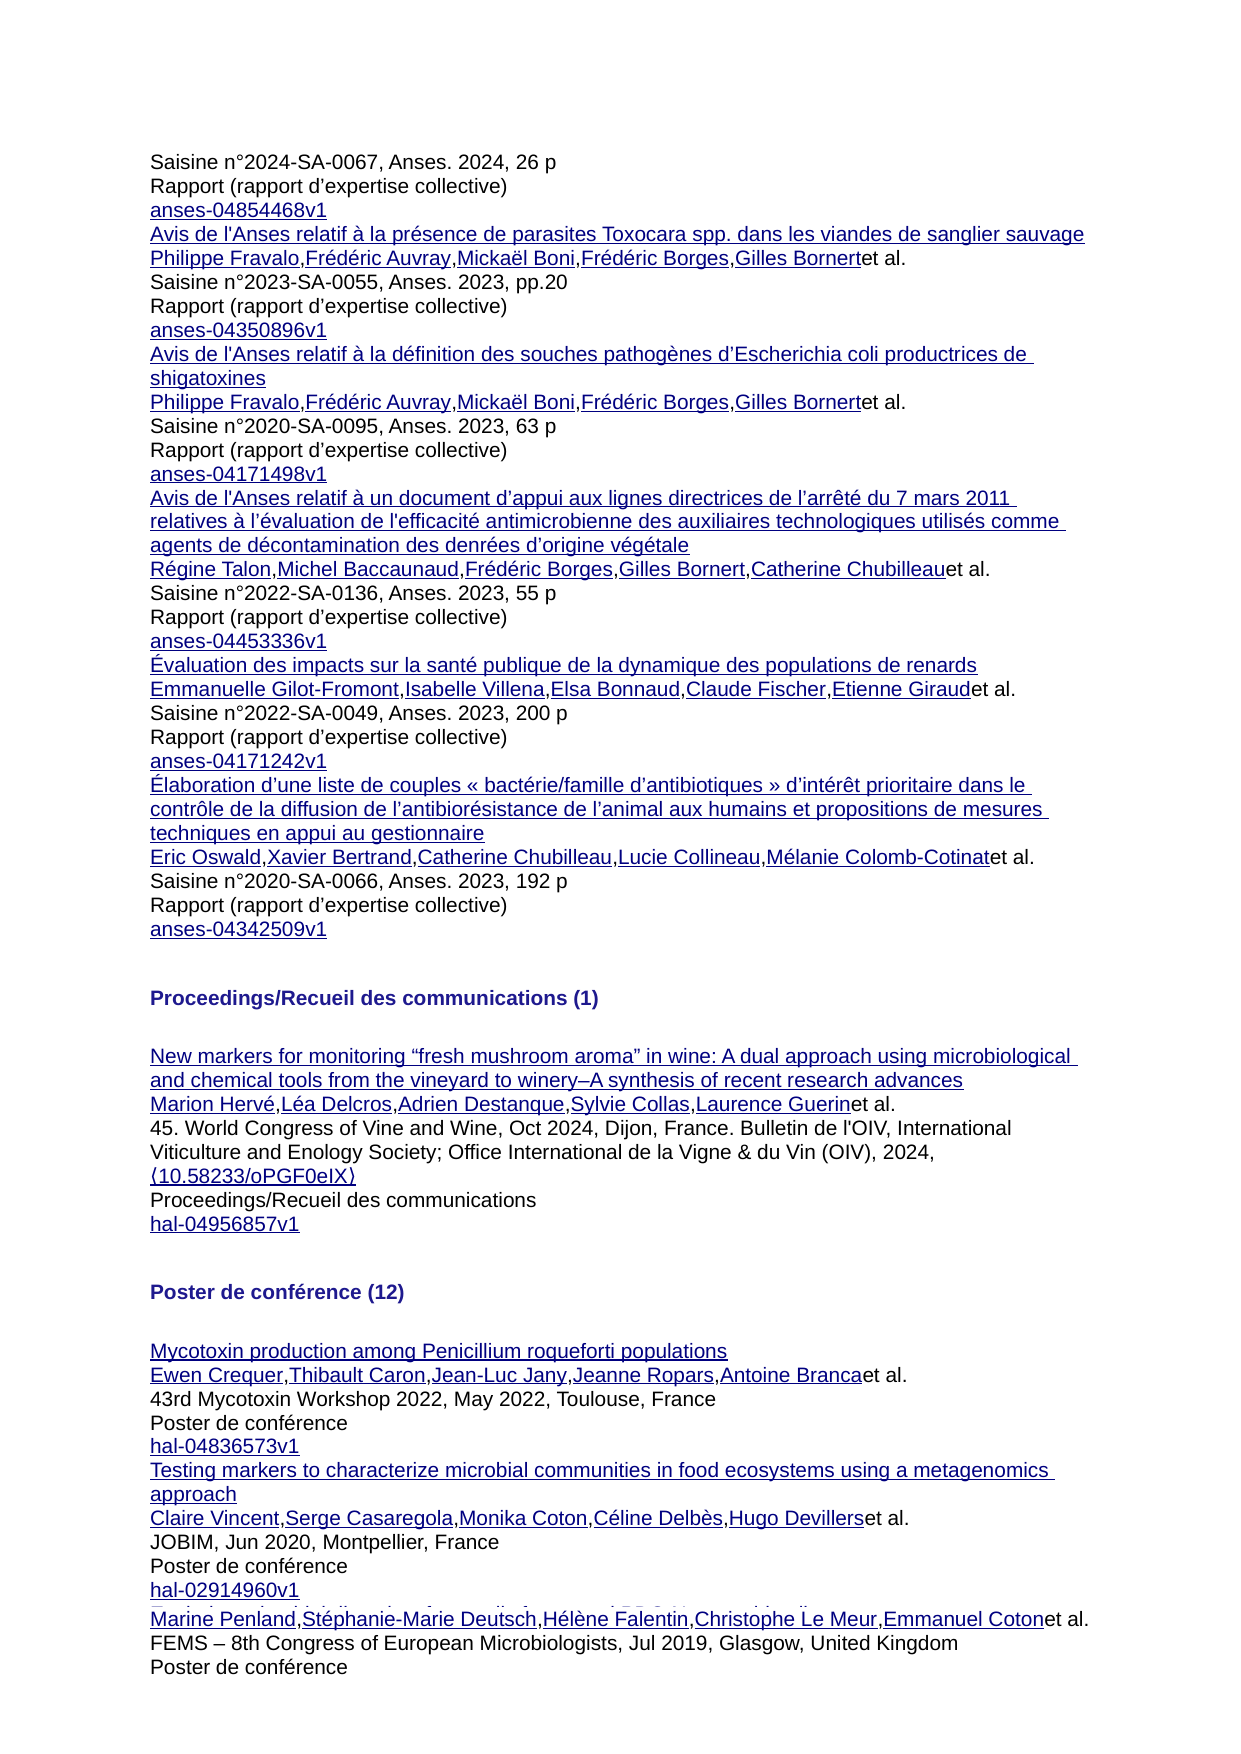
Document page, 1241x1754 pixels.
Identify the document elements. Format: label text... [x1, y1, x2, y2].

table_cell Avis de l'Anses relatif à la définition des souches pathogènes d’Escherichia coli productrices de shigatoxines Philippe Fravalo,Frédéric Auvray,Mickaël Boni,Frédéric Borges,Gilles Bornertet al. Saisine n°2020-SA-0095, Anses. 2023, 63 p Rapport (rapport d’expertise collective) anses-04171498v1 [150, 342, 1090, 485]
table_header New markers for monitoring “fresh mushroom aroma” in wine: A dual approach using microbiological and chemical tools from the vineyard to winery–A synthesis of recent research advances Marion Hervé,Léa Delcros,Adrien Destanque,Sylvie Collas,Laurence Guerinet al. 45. World Congress of Vine and Wine, Oct 2024, Dijon, France. Bulletin de l'OIV, International Viticulture and Enology Society; Office International de la Vigne & du Vin (OIV), 2024, ⟨10.58233/oPGF0eIX⟩ Proceedings/Recueil des communications hal-04956857v1 [150, 1044, 1090, 1235]
table_cell Élaboration d’une liste de couples « bactérie/famille d’antibiotiques » d’intérêt prioritaire dans le contrôle de la diffusion de l’antibiorésistance de l’animal aux humains et propositions de mesures techniques en appui au gestionnaire Eric Oswald,Xavier Bertrand,Catherine Chubilleau,Lucie Collineau,Mélanie Colomb-Cotinatet al. Saisine n°2020-SA-0066, Anses. 2023, 192 p Rapport (rapport d’expertise collective) anses-04342509v1 [150, 773, 1090, 941]
table_cell Évaluation des impacts sur la santé publique de la dynamique des populations de renards Emmanuelle Gilot-Fromont,Isabelle Villena,Elsa Bonnaud,Claude Fischer,Etienne Giraudet al. Saisine n°2022-SA-0049, Anses. 2023, 200 p Rapport (rapport d’expertise collective) anses-04171242v1 [150, 653, 1090, 773]
table_cell Avis de l'Anses relatif à la présence de parasites Toxocara spp. dans les viandes de sanglier sauvage Philippe Fravalo,Frédéric Auvray,Mickaël Boni,Frédéric Borges,Gilles Bornertet al. Saisine n°2023-SA-0055, Anses. 2023, pp.20 Rapport (rapport d’expertise collective) anses-04350896v1 [150, 222, 1090, 342]
table_cell Avis de l'Anses relatif à un document d’appui aux lignes directrices de l’arrêté du 7 mars 2011 relatives à l’évaluation de l'efficacité antimicrobienne des auxiliaires technologiques utilisés comme agents de décontamination des denrées d’origine végétale Régine Talon,Michel Baccaunaud,Frédéric Borges,Gilles Bornert,Catherine Chubilleauet al. Saisine n°2022-SA-0136, Anses. 2023, 55 p Rapport (rapport d’expertise collective) anses-04453336v1 [150, 485, 1090, 653]
subtitle Poster de conférence (12) [150, 1280, 1090, 1304]
table_cell Exploring microbial diversity of naturally fermented PDO Nyons table olives Marine Penland,Stéphanie-Marie Deutsch,Hélène Falentin,Christophe Le Meur,Emmanuel Cotonet al. FEMS – 8th Congress of European Microbiologists, Jul 2019, Glasgow, United Kingdom Poster de conférence hal-03343668v1 [150, 1602, 1090, 1679]
table_cell Testing markers to characterize microbial communities in food ecosystems using a metagenomics approach Claire Vincent,Serge Casaregola,Monika Coton,Céline Delbès,Hugo Devillerset al. JOBIM, Jun 2020, Montpellier, France Poster de conférence hal-02914960v1 [150, 1458, 1090, 1602]
subtitle Proceedings/Recueil des communications (1) [150, 985, 1090, 1009]
table_header Mycotoxin production among Penicillium roqueforti populations Ewen Crequer,Thibault Caron,Jean-Luc Jany,Jeanne Ropars,Antoine Brancaet al. 43rd Mycotoxin Workshop 2022, May 2022, Toulouse, France Poster de conférence hal-04836573v1 [150, 1339, 1090, 1458]
table_cell Saisine n°2024-SA-0067, Anses. 2024, 26 p Rapport (rapport d’expertise collective) anses-04854468v1 [150, 150, 1090, 222]
